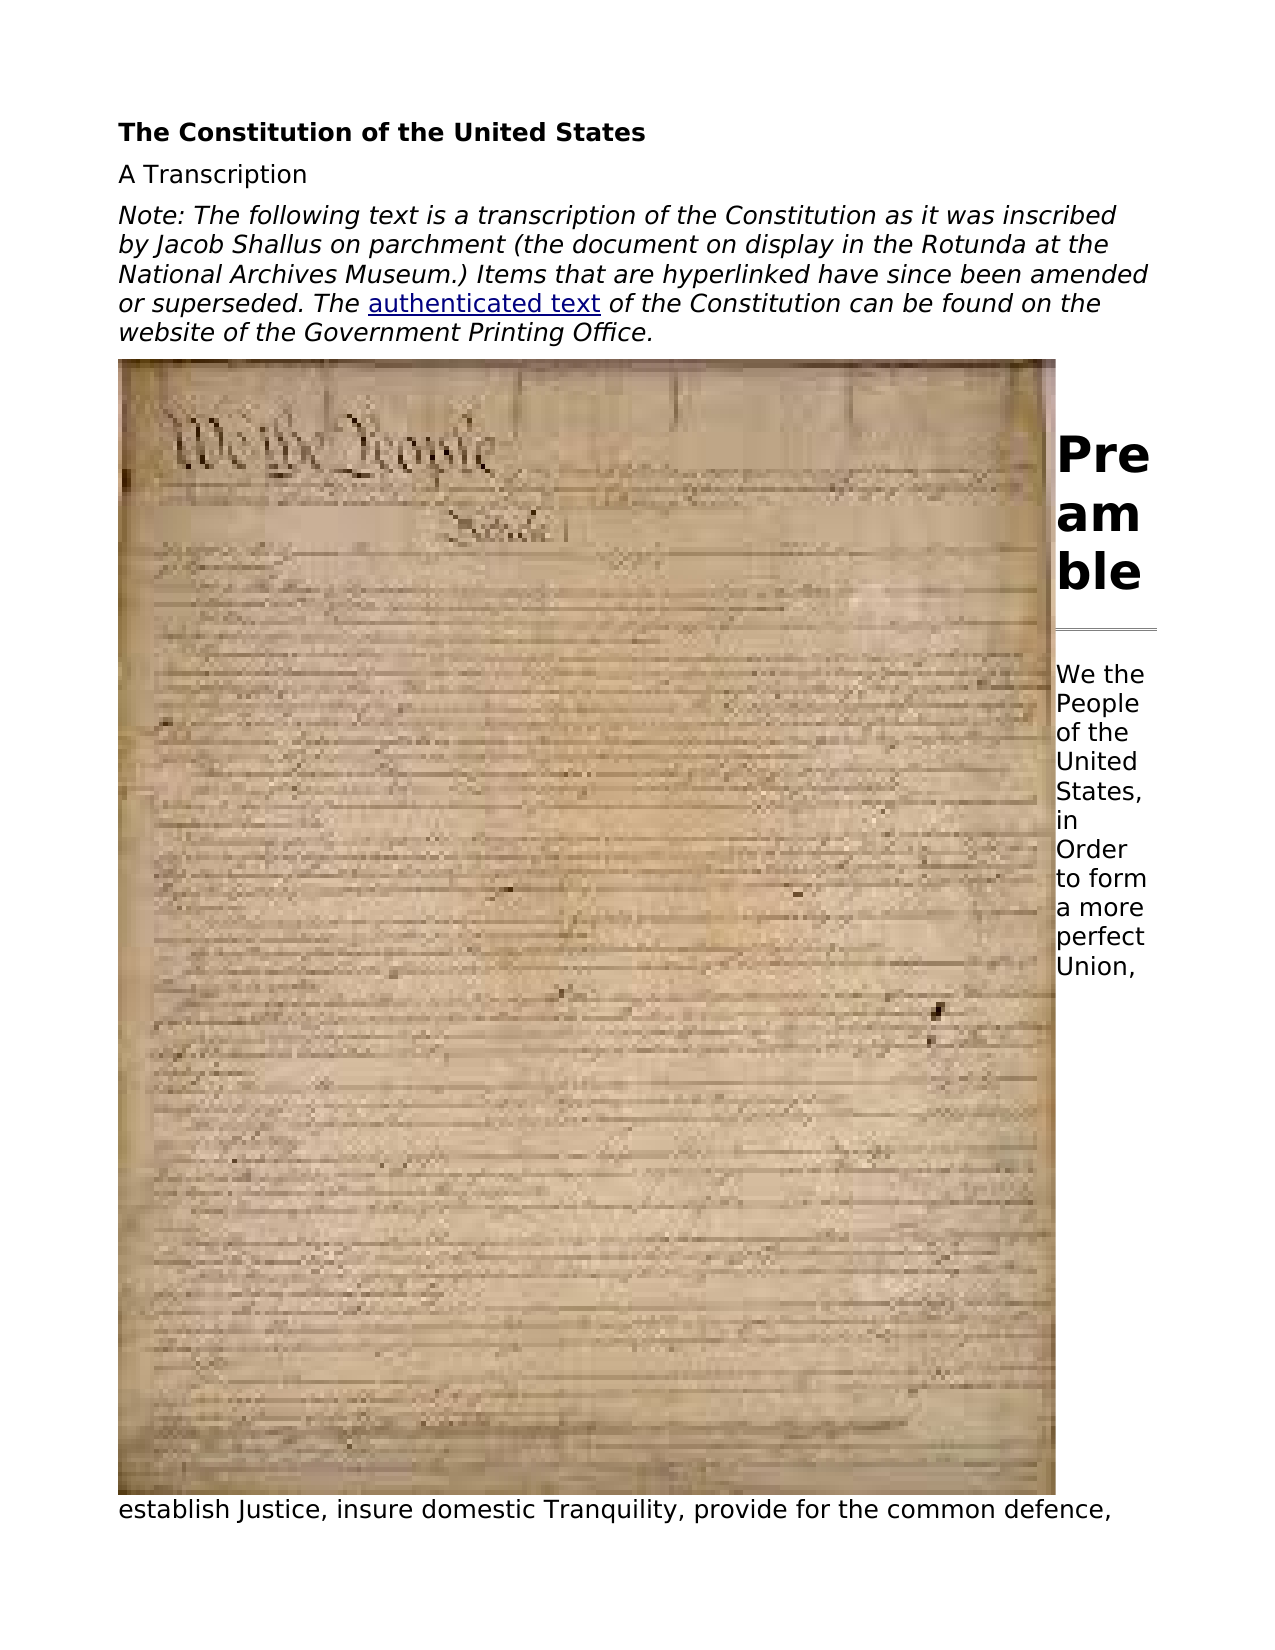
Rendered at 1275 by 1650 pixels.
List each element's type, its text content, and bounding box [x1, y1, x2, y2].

text We the People of the United States, in Order to form a more perfect Union, establish Justice, insure domestic Tranquility, provide for the common defence, [118, 660, 1157, 1524]
subtitle Preamble [1056, 426, 1157, 601]
text A Transcription [118, 160, 1157, 189]
text Note: The following text is a transcription of the Constitution as it was inscribed by Jacob Shallus on parchment (the document on display in the Rotunda at the National Archives Museum.) Items that are hyperlinked have since been amended or superseded. The authenticated text of the Constitution can be found on the website of the Government Printing Office. [118, 201, 1157, 347]
picture [118, 359, 1056, 1495]
text The Constitution of the United States [118, 118, 1157, 147]
